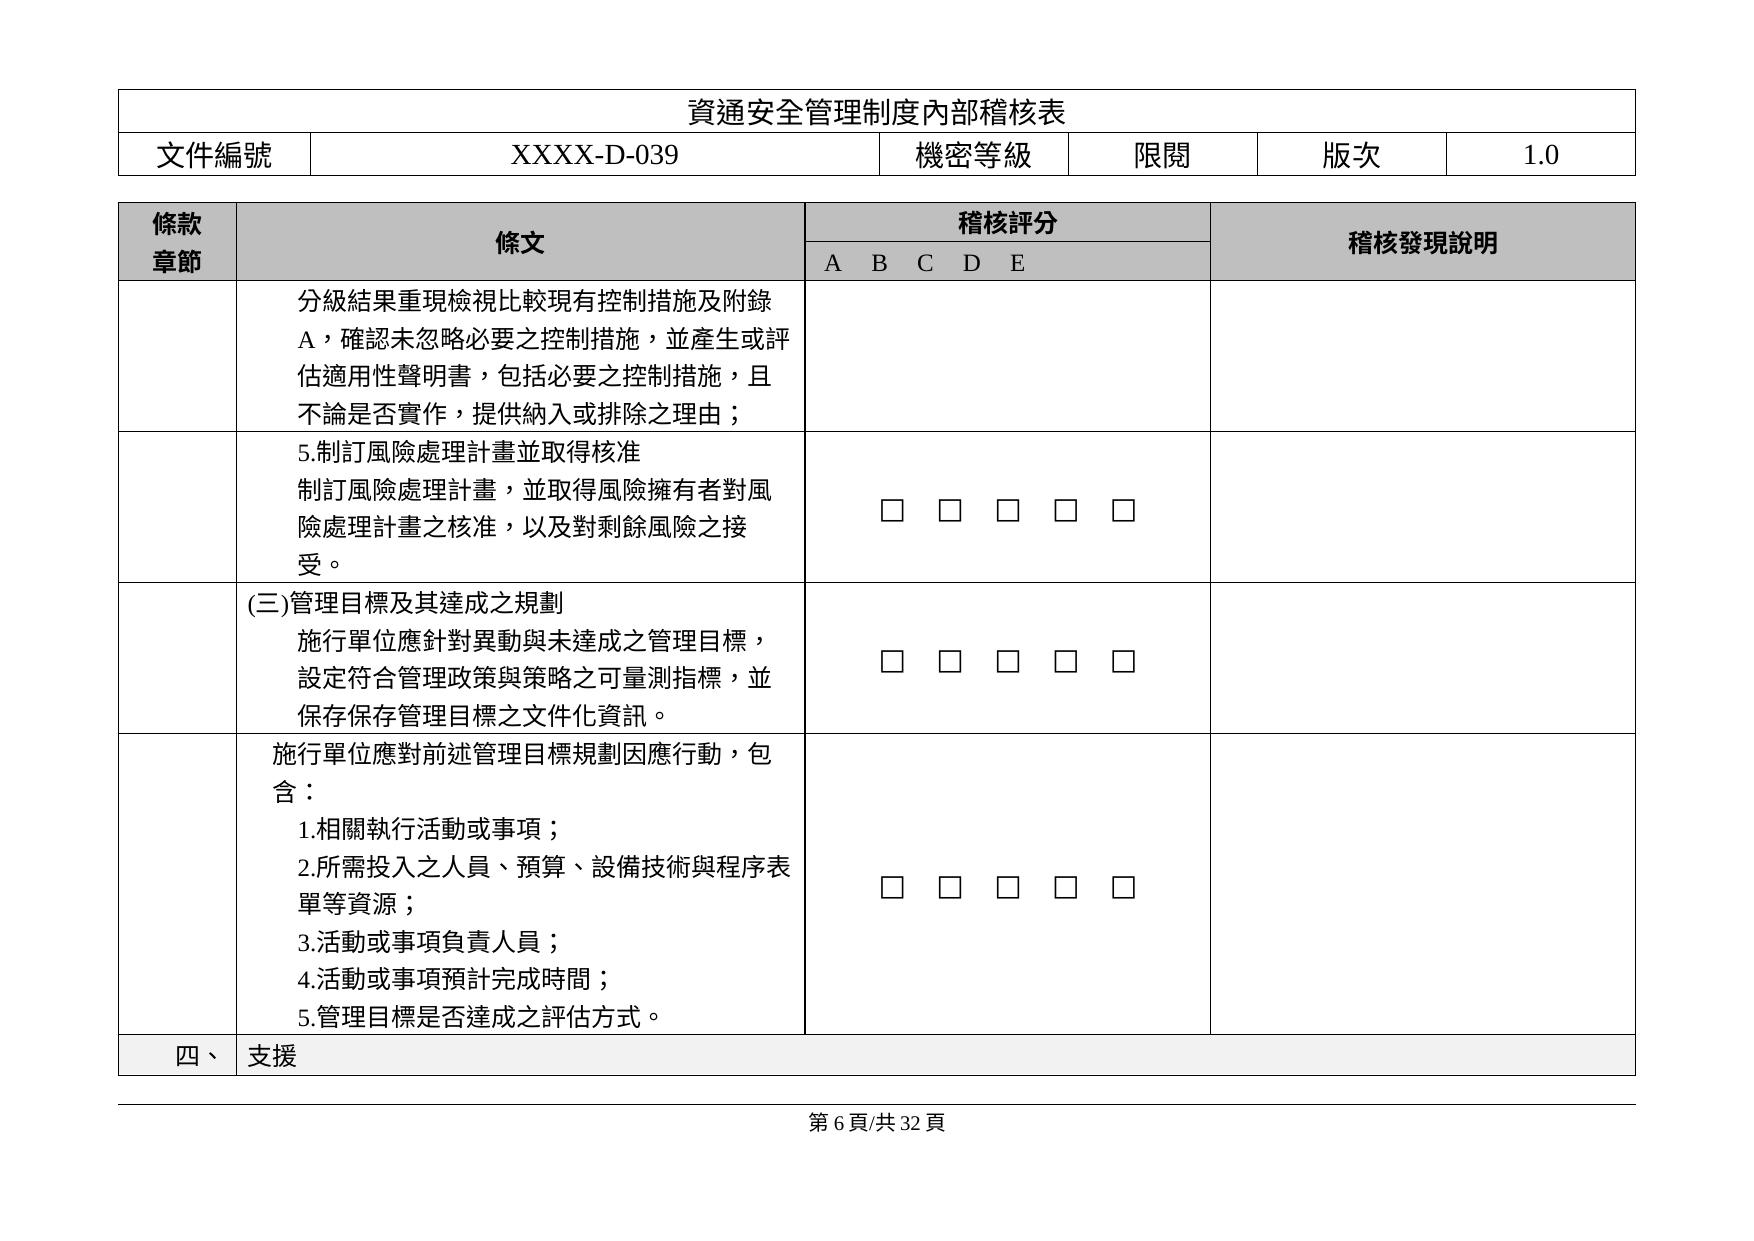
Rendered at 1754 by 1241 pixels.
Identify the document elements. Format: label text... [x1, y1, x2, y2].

table_cell [1211, 583, 1635, 733]
table_cell □ □ □ □ □ [806, 583, 1210, 733]
table_cell □ □ □ □ □ [806, 432, 1210, 582]
table_cell [119, 734, 236, 1034]
table_cell [119, 432, 236, 582]
table_cell [806, 281, 1210, 431]
table_cell A B C D E [806, 242, 1210, 280]
table_cell 四、 [119, 1035, 236, 1074]
table_cell [1211, 281, 1635, 431]
table_cell 支援 [237, 1035, 1635, 1074]
table_cell [119, 583, 236, 733]
table_cell 施行單位應對前述管理目標規劃因應行動，包含： 1.相關執行活動或事項； 2.所需投入之人員、預算、設備技術與程序表單等資源； 3.活動或事項負責人員； 4.活動或事項預計完成時間； 5.管理目標是否達成之評估方式。 [237, 734, 804, 1034]
table_cell □ □ □ □ □ [806, 734, 1210, 1034]
table_cell [119, 281, 236, 431]
table_cell [1211, 734, 1635, 1034]
table_header 稽核發現說明 [1211, 203, 1635, 280]
table_header 條款 章節 [119, 203, 236, 280]
table_cell (三)管理目標及其達成之規劃 施行單位應針對異動與未達成之管理目標，設定符合管理政策與策略之可量測指標，並保存保存管理目標之文件化資訊。 [237, 583, 804, 733]
table_header 條文 [237, 203, 804, 280]
table_header 稽核評分 [806, 203, 1210, 241]
table_cell 5.制訂風險處理計畫並取得核准 制訂風險處理計畫，並取得風險擁有者對風險處理計畫之核准，以及對剩餘風險之接受。 [237, 432, 804, 582]
table_cell [1211, 432, 1635, 582]
table_cell 分級結果重現檢視比較現有控制措施及附錄A，確認未忽略必要之控制措施，並產生或評估適用性聲明書，包括必要之控制措施，且不論是否實作，提供納入或排除之理由； [237, 281, 804, 431]
